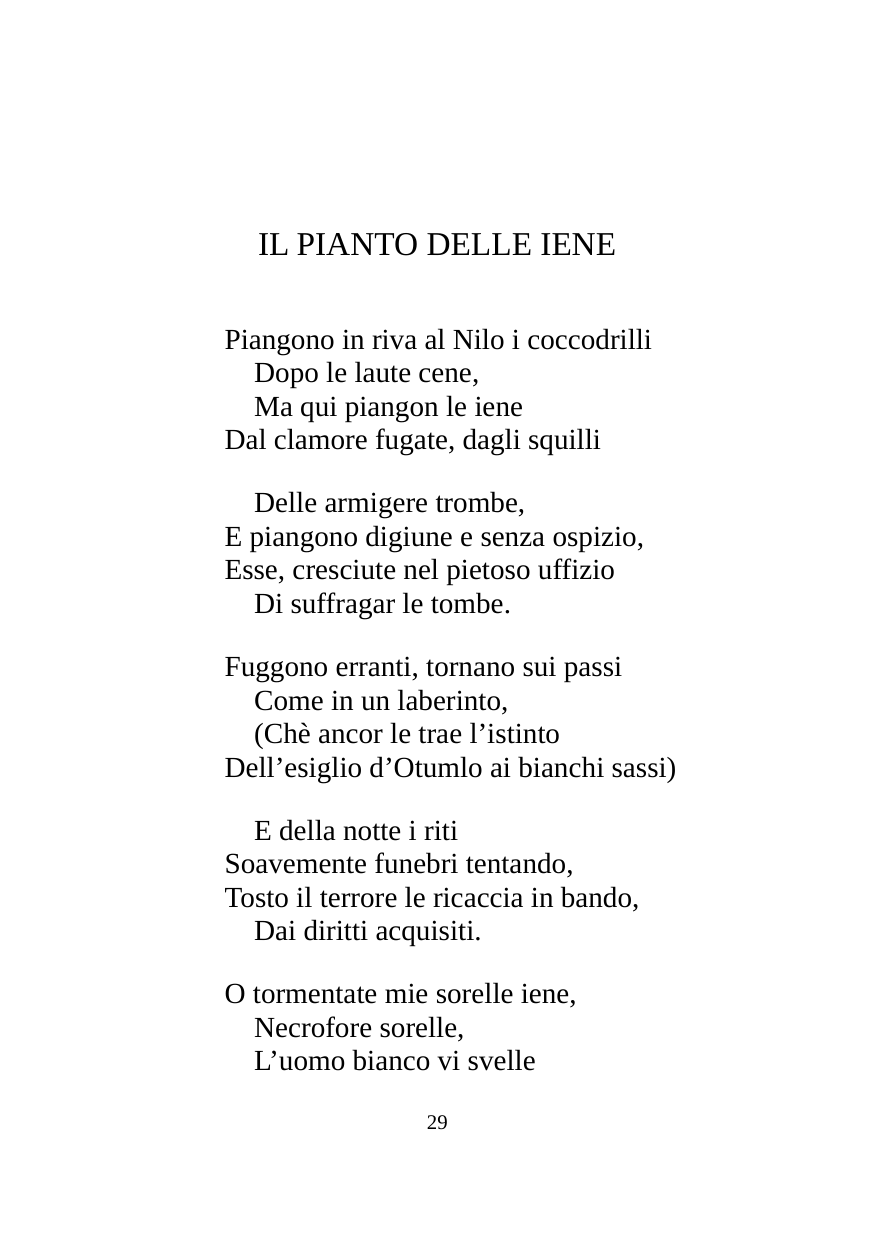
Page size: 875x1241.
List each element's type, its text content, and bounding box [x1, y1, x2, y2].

text Soavemente funebri tentando, [224, 846, 768, 880]
text Piangono in riva al Nilo i coccodrilli [224, 322, 768, 355]
text Come in un laberinto, [224, 683, 768, 716]
text Esse, cresciute nel pietoso uffizio [224, 552, 768, 586]
text Fuggono erranti, tornano sui passi [224, 649, 768, 683]
subtitle IL PIANTO DELLE IENE [106, 224, 768, 263]
text Dopo le laute cene, [224, 355, 768, 389]
text Dal clamore fugate, dagli squilli [224, 422, 768, 456]
text E della notte i riti [224, 813, 768, 846]
text Tosto il terrore le ricaccia in bando, [224, 880, 768, 913]
text Necrofore sorelle, [224, 1010, 768, 1043]
text Delle armigere trombe, [224, 485, 768, 519]
text Ma qui piangon le iene [224, 389, 768, 422]
text (Chè ancor le trae l’istinto [224, 716, 768, 750]
text O tormentate mie sorelle iene, [224, 976, 768, 1010]
text L’uomo bianco vi svelle [224, 1043, 768, 1077]
text Di suffragar le tombe. [224, 586, 768, 619]
text E piangono digiune e senza ospizio, [224, 519, 768, 552]
text Dai diritti acquisiti. [224, 913, 768, 947]
text Dell’esiglio d’Otumlo ai bianchi sassi) [224, 750, 768, 783]
